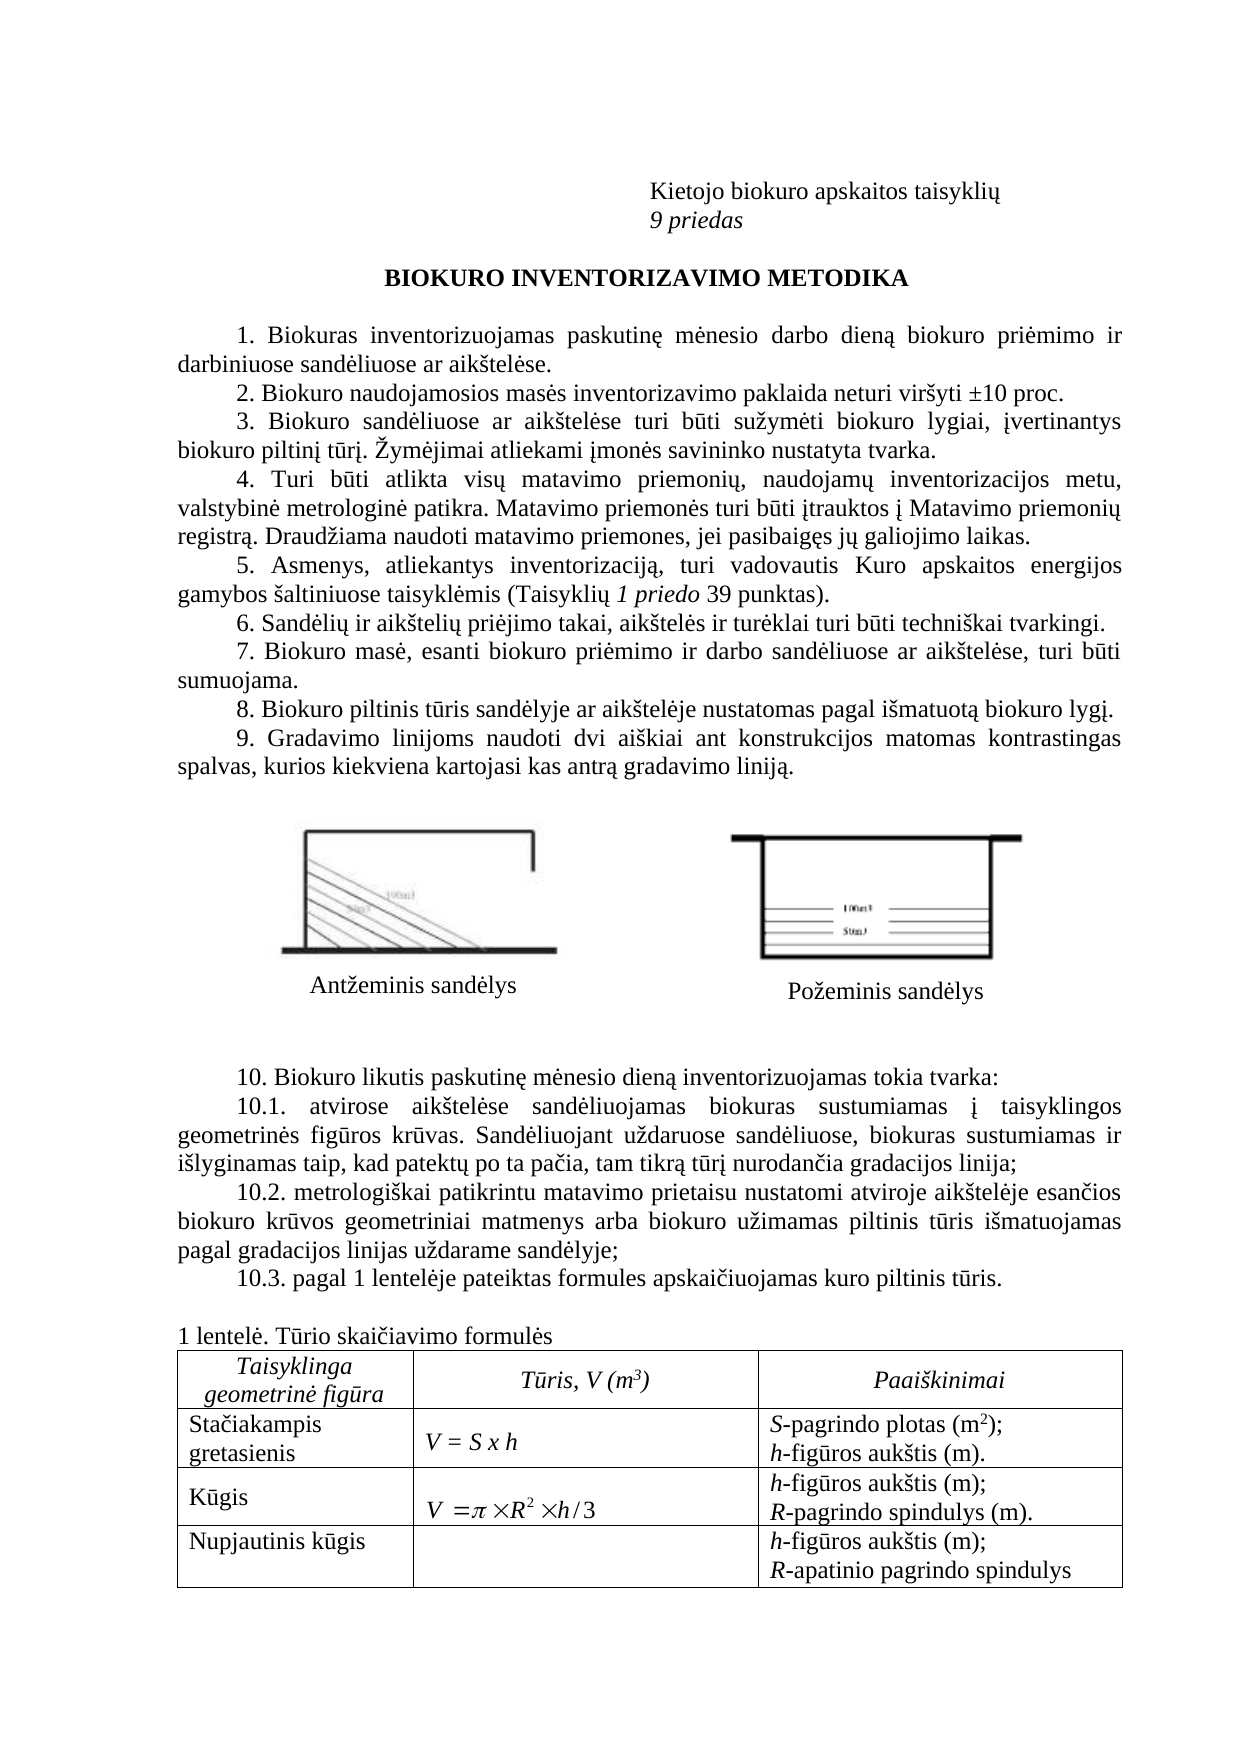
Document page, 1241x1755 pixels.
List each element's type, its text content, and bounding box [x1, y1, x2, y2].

text 10. Biokuro likutis paskutinę mėnesio dieną inventorizuojamas tokia tvarka: [177, 1062, 1122, 1091]
text 2. Biokuro naudojamosios masės inventorizavimo paklaida neturi viršyti ±10 proc. [177, 378, 1122, 406]
table_cell Stačiakampis gretasienis [178, 1409, 413, 1467]
text 6. Sandėlių ir aikštelių priėjimo takai, aikštelės ir turėklai turi būti techniškai tvarkingi. [177, 608, 1122, 636]
table_cell V=pixR^2xh/3 [414, 1468, 758, 1525]
text 7. Biokuro masė, esanti biokuro priėmimo ir darbo sandėliuose ar aikštelėse, turi būti sumuojama. [177, 636, 1122, 694]
text 1 lentelė. Tūrio skaičiavimo formulės [177, 1321, 1122, 1350]
table_header Taisyklinga geometrinė figūra [178, 1351, 413, 1408]
table_cell V = S x h [414, 1409, 758, 1467]
table_cell S-pagrindo plotas (m2); h-figūros aukštis (m). [759, 1409, 1122, 1467]
text 10.1. atvirose aikštelėse sandėliuojamas biokuras sustumiamas į taisyklingos geometrinės figūros krūvas. Sandėliuojant uždaruose sandėliuose, biokuras sustumiamas ir išlyginamas taip, kad patektų po ta pačia, tam tikrą tūrį nurodančia gradacijos linija; [177, 1091, 1122, 1177]
table_cell h-figūros aukštis (m); R-apatinio pagrindo spindulys [759, 1526, 1122, 1587]
table_cell V=pix(R^2+Rxr+r^2)xh/3 [414, 1526, 758, 1587]
text 5. Asmenys, atliekantys inventorizaciją, turi vadovautis Kuro apskaitos energijos gamybos šaltiniuose taisyklėmis (Taisyklių 1 priedo 39 punktas). [177, 550, 1122, 608]
table_header Tūris, V (m3) [414, 1351, 758, 1408]
table_cell h-figūros aukštis (m); R-pagrindo spindulys (m). [759, 1468, 1122, 1525]
text BIOKURO INVENTORIZAVIMO METODIKA [177, 263, 1122, 291]
text 10.2. metrologiškai patikrintu matavimo prietaisu nustatomi atviroje aikštelėje esančios biokuro krūvos geometriniai matmenys arba biokuro užimamas piltinis tūris išmatuojamas pagal gradacijos linijas uždarame sandėlyje; [177, 1177, 1122, 1263]
text Kietojo biokuro apskaitos taisyklių [649, 176, 1122, 205]
text 4. Turi būti atlikta visų matavimo priemonių, naudojamų inventorizacijos metu, valstybinė metrologinė patikra. Matavimo priemonės turi būti įtrauktos į Matavimo priemonių registrą. Draudžiama naudoti matavimo priemones, jei pasibaigęs jų galiojimo laikas. [177, 464, 1122, 550]
table_header (pav.) Antžeminis sandėlys [177, 809, 649, 1005]
text 10.3. pagal 1 lentelėje pateiktas formules apskaičiuojamas kuro piltinis tūris. [177, 1263, 1122, 1292]
table_header Paaiškinimai [759, 1351, 1122, 1408]
table_header (pav.) Požeminis sandėlys [649, 809, 1122, 1005]
text 3. Biokuro sandėliuose ar aikštelėse turi būti sužymėti biokuro lygiai, įvertinantys biokuro piltinį tūrį. Žymėjimai atliekami įmonės savininko nustatyta tvarka. [177, 406, 1122, 464]
text 9. Gradavimo linijoms naudoti dvi aiškiai ant konstrukcijos matomas kontrastingas spalvas, kurios kiekviena kartojasi kas antrą gradavimo liniją. [177, 723, 1122, 780]
table_cell Kūgis [178, 1468, 413, 1525]
text 9 priedas [649, 205, 1122, 234]
text 1. Biokuras inventorizuojamas paskutinę mėnesio darbo dieną biokuro priėmimo ir darbiniuose sandėliuose ar aikštelėse. [177, 320, 1122, 378]
text 8. Biokuro piltinis tūris sandėlyje ar aikštelėje nustatomas pagal išmatuotą biokuro lygį. [177, 694, 1122, 723]
table_cell Nupjautinis kūgis [178, 1526, 413, 1587]
